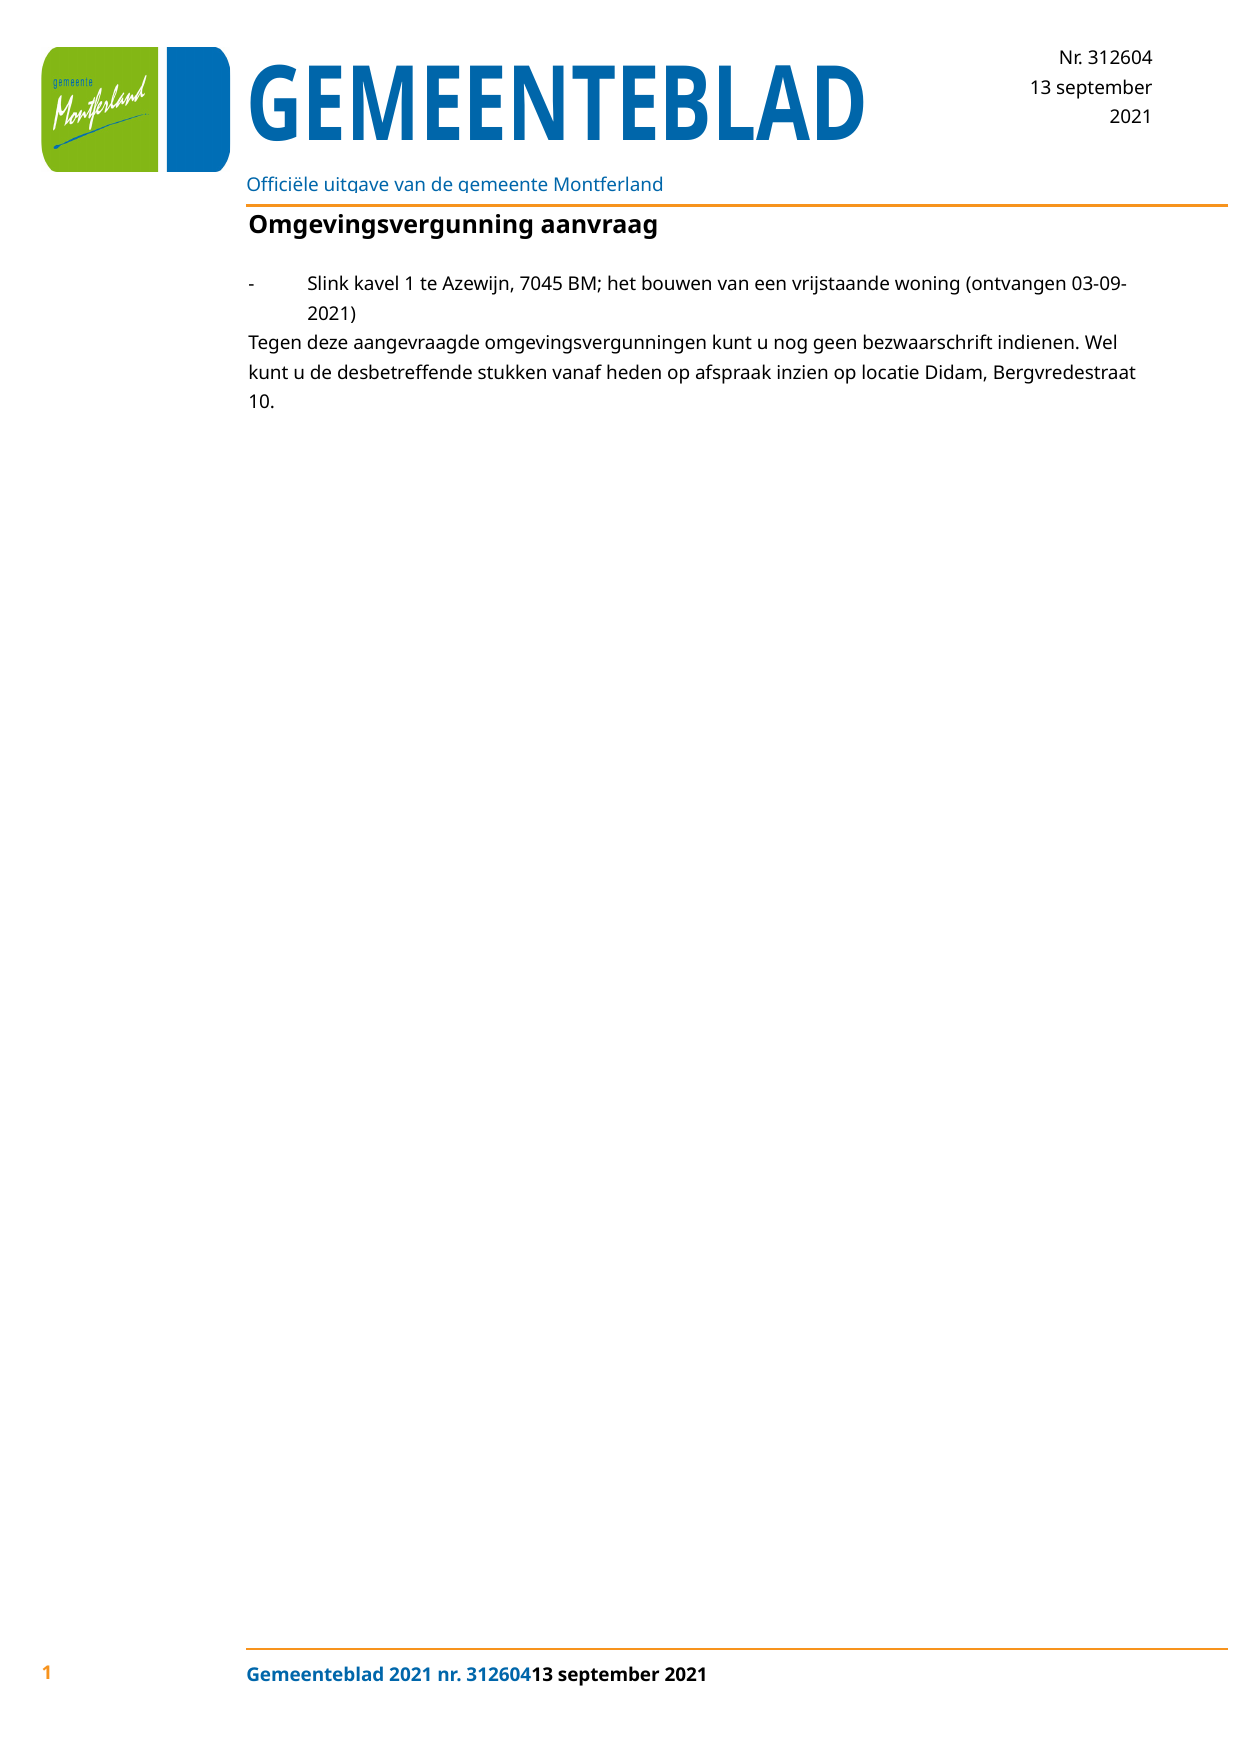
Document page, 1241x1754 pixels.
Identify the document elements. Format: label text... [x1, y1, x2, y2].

text Omgevingsvergunning aanvraag [248, 207, 1152, 241]
picture [41, 47, 231, 172]
text Tegen deze aangevraagde omgevingsvergunningen kunt u nog geen bezwaarschrift indienen. Wel kunt u de desbetreffende stukken vanaf heden op afspraak inzien op locatie Didam, Bergvredestraat 10. [248, 329, 1152, 414]
list Slink kavel 1 te Azewijn, 7045 BM; het bouwen van een vrijstaande woning (ontvangen 03-09-2021) [248, 270, 1152, 326]
